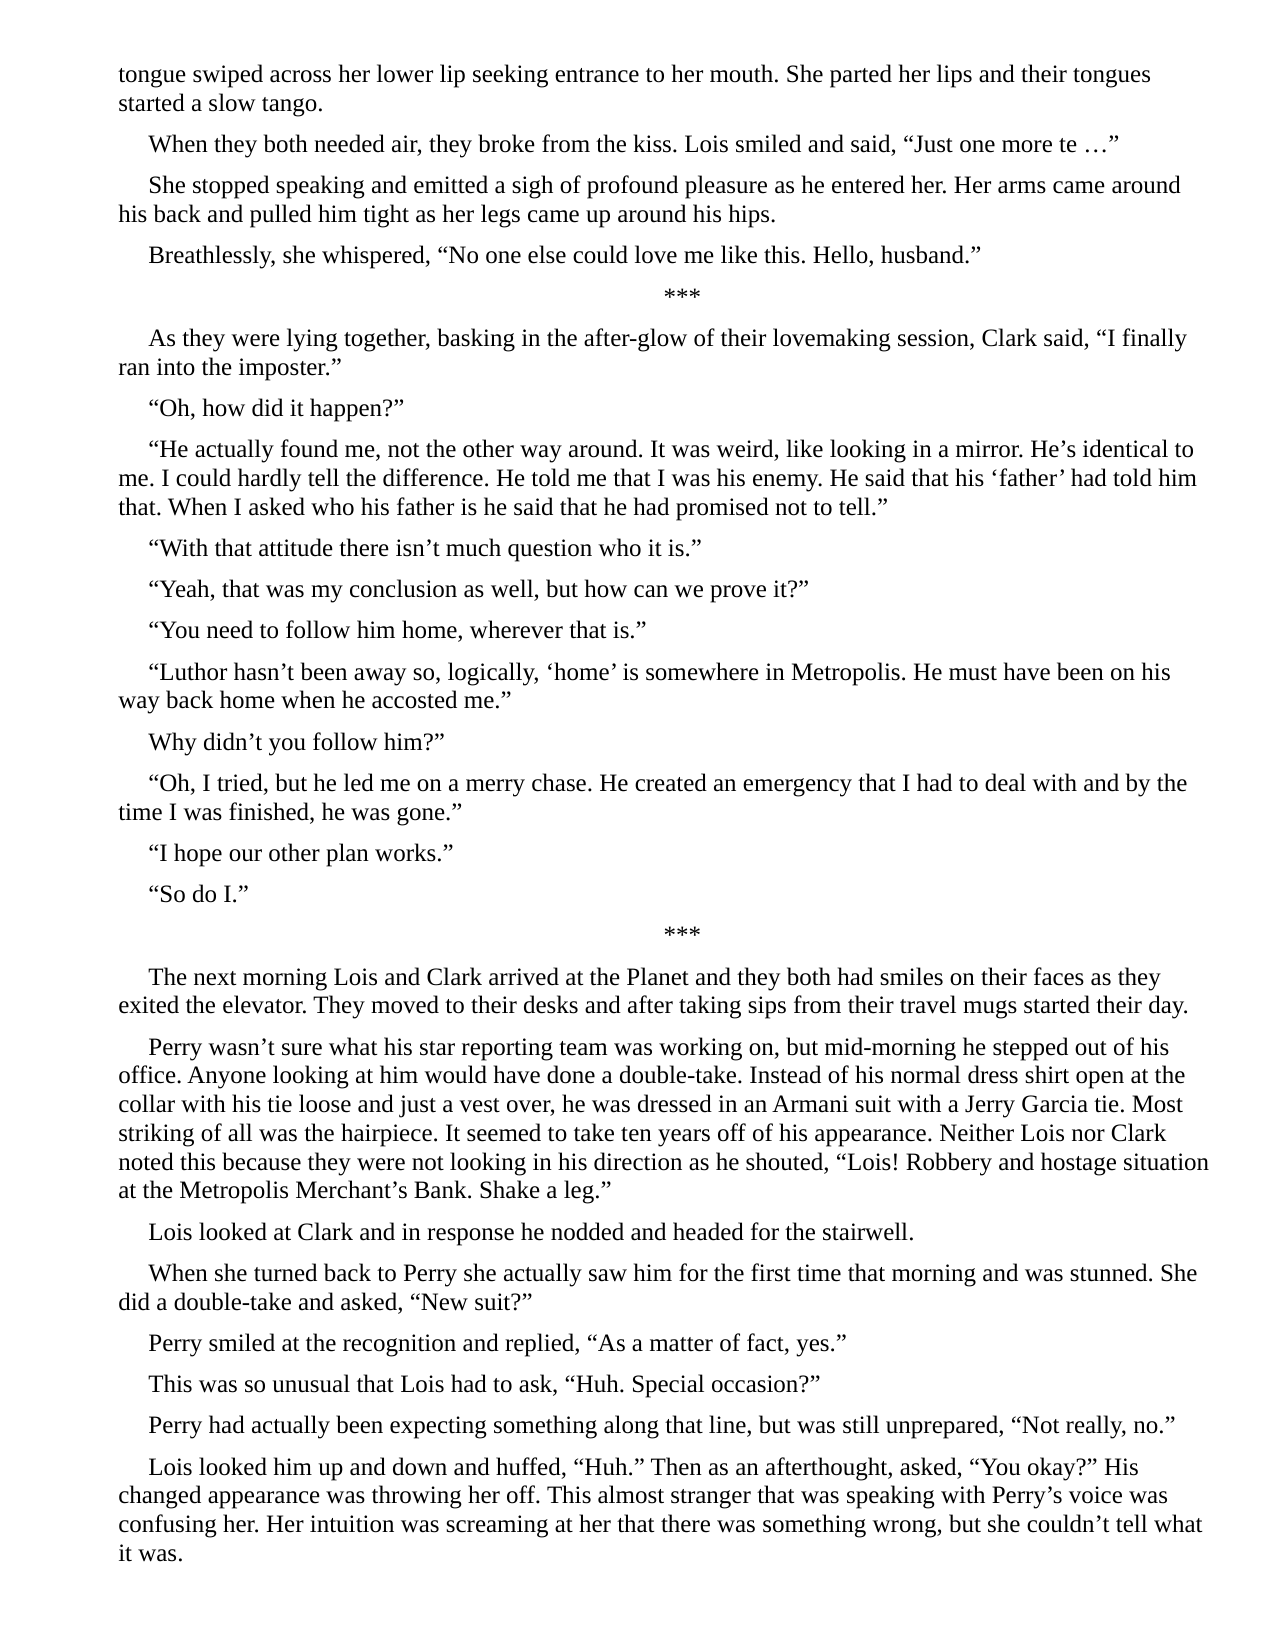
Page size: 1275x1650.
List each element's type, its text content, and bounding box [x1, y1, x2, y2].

text When they both needed air, they broke from the kiss. Lois smiled and said, “Just one more te …” [118, 129, 1216, 158]
text She stopped speaking and emitted a sigh of profound pleasure as he entered her. Her arms came around his back and pulled him tight as her legs came up around his hips. [118, 170, 1216, 228]
text The next morning Lois and Clark arrived at the Planet and they both had smiles on their faces as they exited the elevator. They moved to their desks and after taking sips from their travel mugs started their day. [118, 962, 1216, 1019]
text “With that attitude there isn’t much question who it is.” [118, 533, 1216, 562]
text Perry had actually been expecting something along that line, but was still unprepared, “Not really, no.” [118, 1410, 1216, 1439]
text “You need to follow him home, wherever that is.” [118, 615, 1216, 644]
text Perry wasn’t sure what his star reporting team was working on, but mid-morning he stepped out of his office. Anyone looking at him would have done a double-take. Instead of his normal dress shirt open at the collar with his tie loose and just a vest over, he was dressed in an Armani suit with a Jerry Garcia tie. Most striking of all was the hairpiece. It seemed to take ten years off of his appearance. Neither Lois nor Clark noted this because they were not looking in his direction as he shouted, “Lois! Robbery and hostage situation at the Metropolis Merchant’s Bank. Shake a leg.” [118, 1032, 1216, 1204]
text “I hope our other plan works.” [118, 838, 1216, 867]
text “So do I.” [118, 879, 1216, 908]
text When she turned back to Perry she actually saw him for the first time that morning and was stunned. She did a double-take and asked, “New suit?” [118, 1258, 1216, 1315]
text *** [118, 282, 1216, 310]
text As they were lying together, basking in the after-glow of their lovemaking session, Clark said, “I finally ran into the imposter.” [118, 323, 1216, 380]
text Why didn’t you follow him?” [118, 727, 1216, 755]
text Lois looked him up and down and huffed, “Huh.” Then as an afterthought, asked, “You okay?” His changed appearance was throwing her off. This almost stranger that was speaking with Perry’s voice was confusing her. Her intuition was screaming at her that there was something wrong, but she couldn’t tell what it was. [118, 1452, 1216, 1567]
text This was so unusual that Lois had to ask, “Huh. Special occasion?” [118, 1369, 1216, 1398]
text “Oh, I tried, but he led me on a merry chase. He created an emergency that I had to deal with and by the time I was finished, he was gone.” [118, 768, 1216, 825]
text Perry smiled at the recognition and replied, “As a matter of fact, yes.” [118, 1328, 1216, 1357]
text *** [118, 920, 1216, 949]
text “Luthor hasn’t been away so, logically, ‘home’ is somewhere in Metropolis. He must have been on his way back home when he accosted me.” [118, 657, 1216, 714]
text Breathlessly, she whispered, “No one else could love me like this. Hello, husband.” [118, 240, 1216, 269]
text Lois looked at Clark and in response he nodded and headed for the stairwell. [118, 1217, 1216, 1245]
text “He actually found me, not the other way around. It was weird, like looking in a mirror. He’s identical to me. I could hardly tell the difference. He told me that I was his enemy. He said that his ‘father’ had told him that. When I asked who his father is he said that he had promised not to tell.” [118, 434, 1216, 520]
text tongue swiped across her lower lip seeking entrance to her mouth. She parted her lips and their tongues started a slow tango. [118, 59, 1216, 117]
text “Oh, how did it happen?” [118, 393, 1216, 422]
text “Yeah, that was my conclusion as well, but how can we prove it?” [118, 574, 1216, 603]
